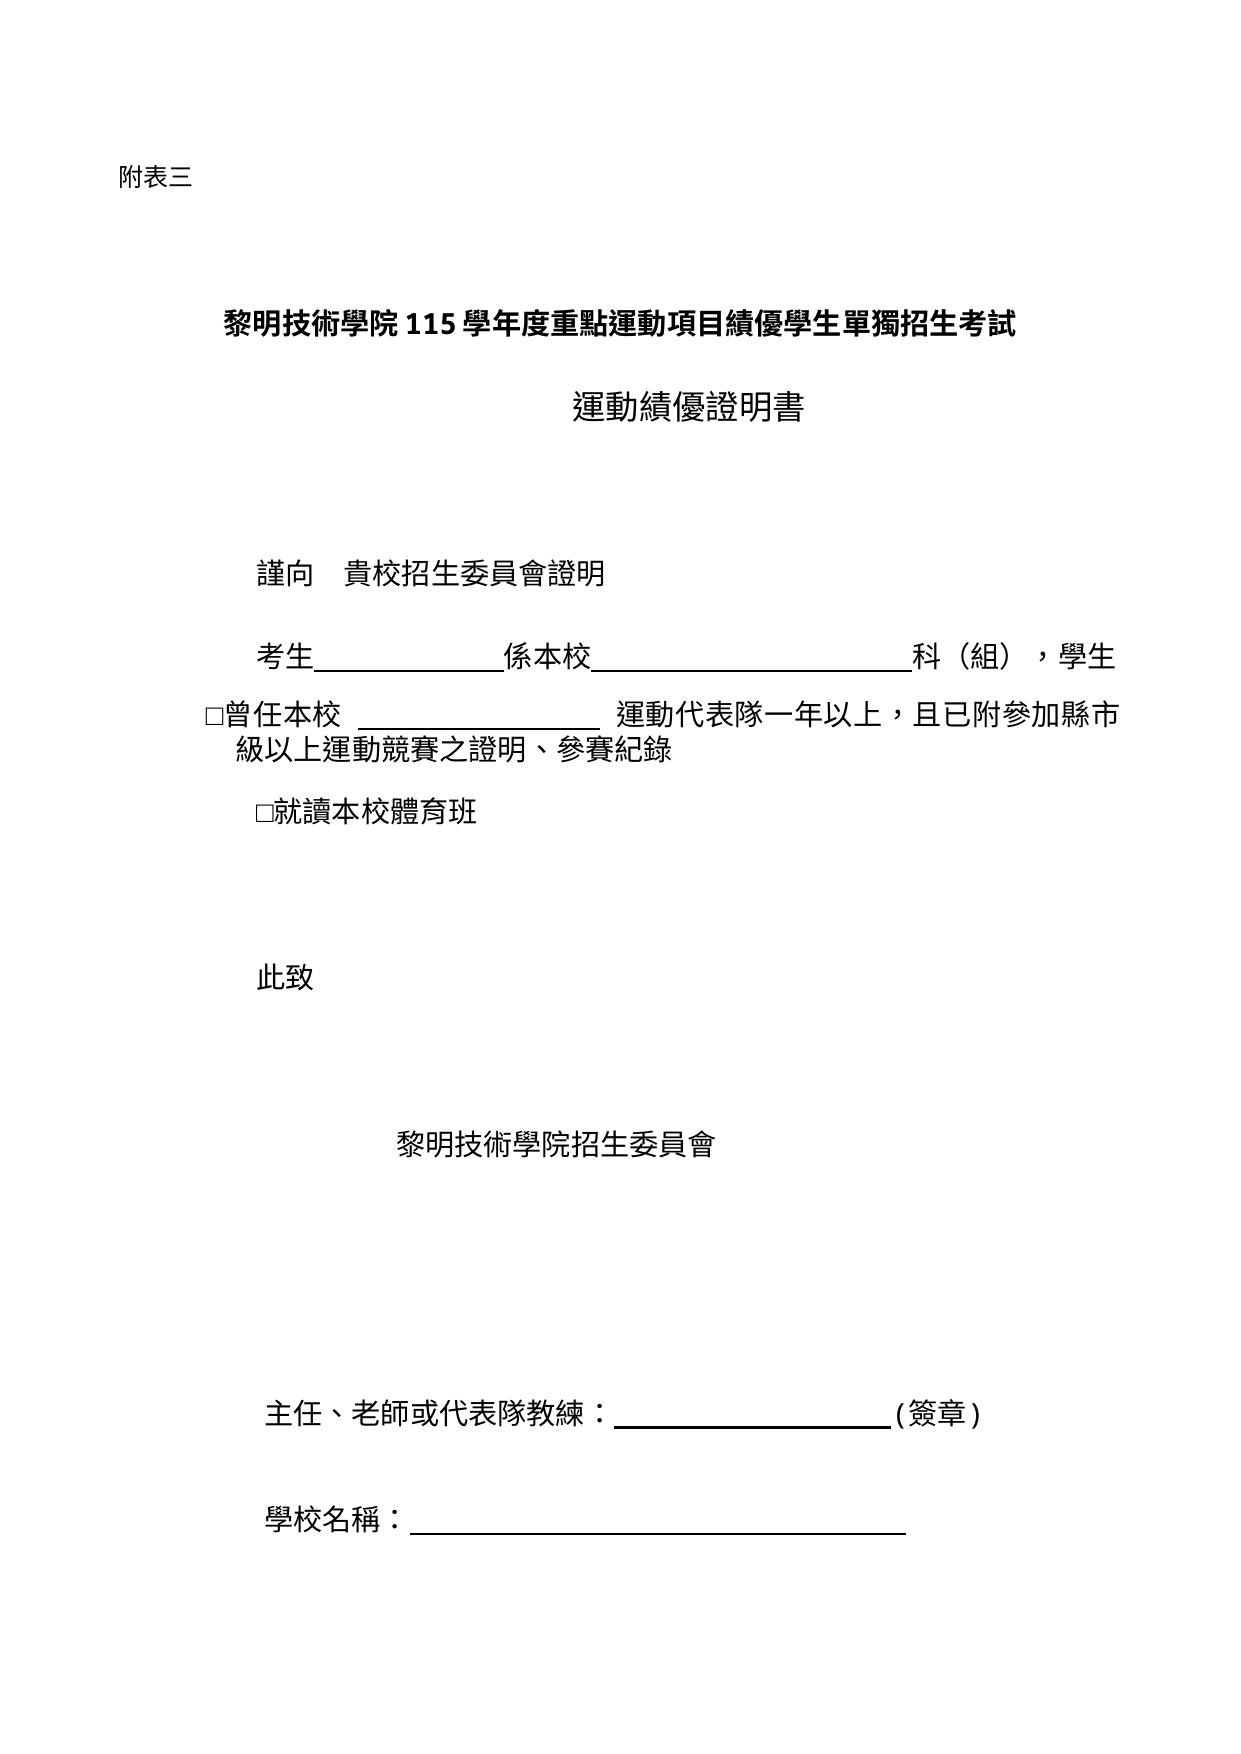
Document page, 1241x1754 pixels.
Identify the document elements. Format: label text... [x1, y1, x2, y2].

text 黎明技術學院招生委員會 [256, 1101, 1122, 1163]
text 此致 [256, 934, 1122, 997]
text 主任、老師或代表隊教練： (簽章) [206, 1370, 1122, 1432]
text 黎明技術學院115學年度重點運動項目績優學生單獨招生考試 [118, 280, 1122, 343]
text 附表三 [118, 134, 1122, 197]
text 學校名稱： [206, 1476, 1122, 1539]
text □曾任本校 運動代表隊一年以上，且已附參加縣市級以上運動競賽之證明、參賽紀錄 [206, 697, 1122, 768]
text □就讀本校體育班 [256, 768, 1122, 830]
text 運動績優證明書 [256, 363, 1122, 426]
text 謹向 貴校招生委員會證明 [256, 530, 1122, 593]
text 考生 係本校 科（組），學生 [256, 613, 1122, 676]
